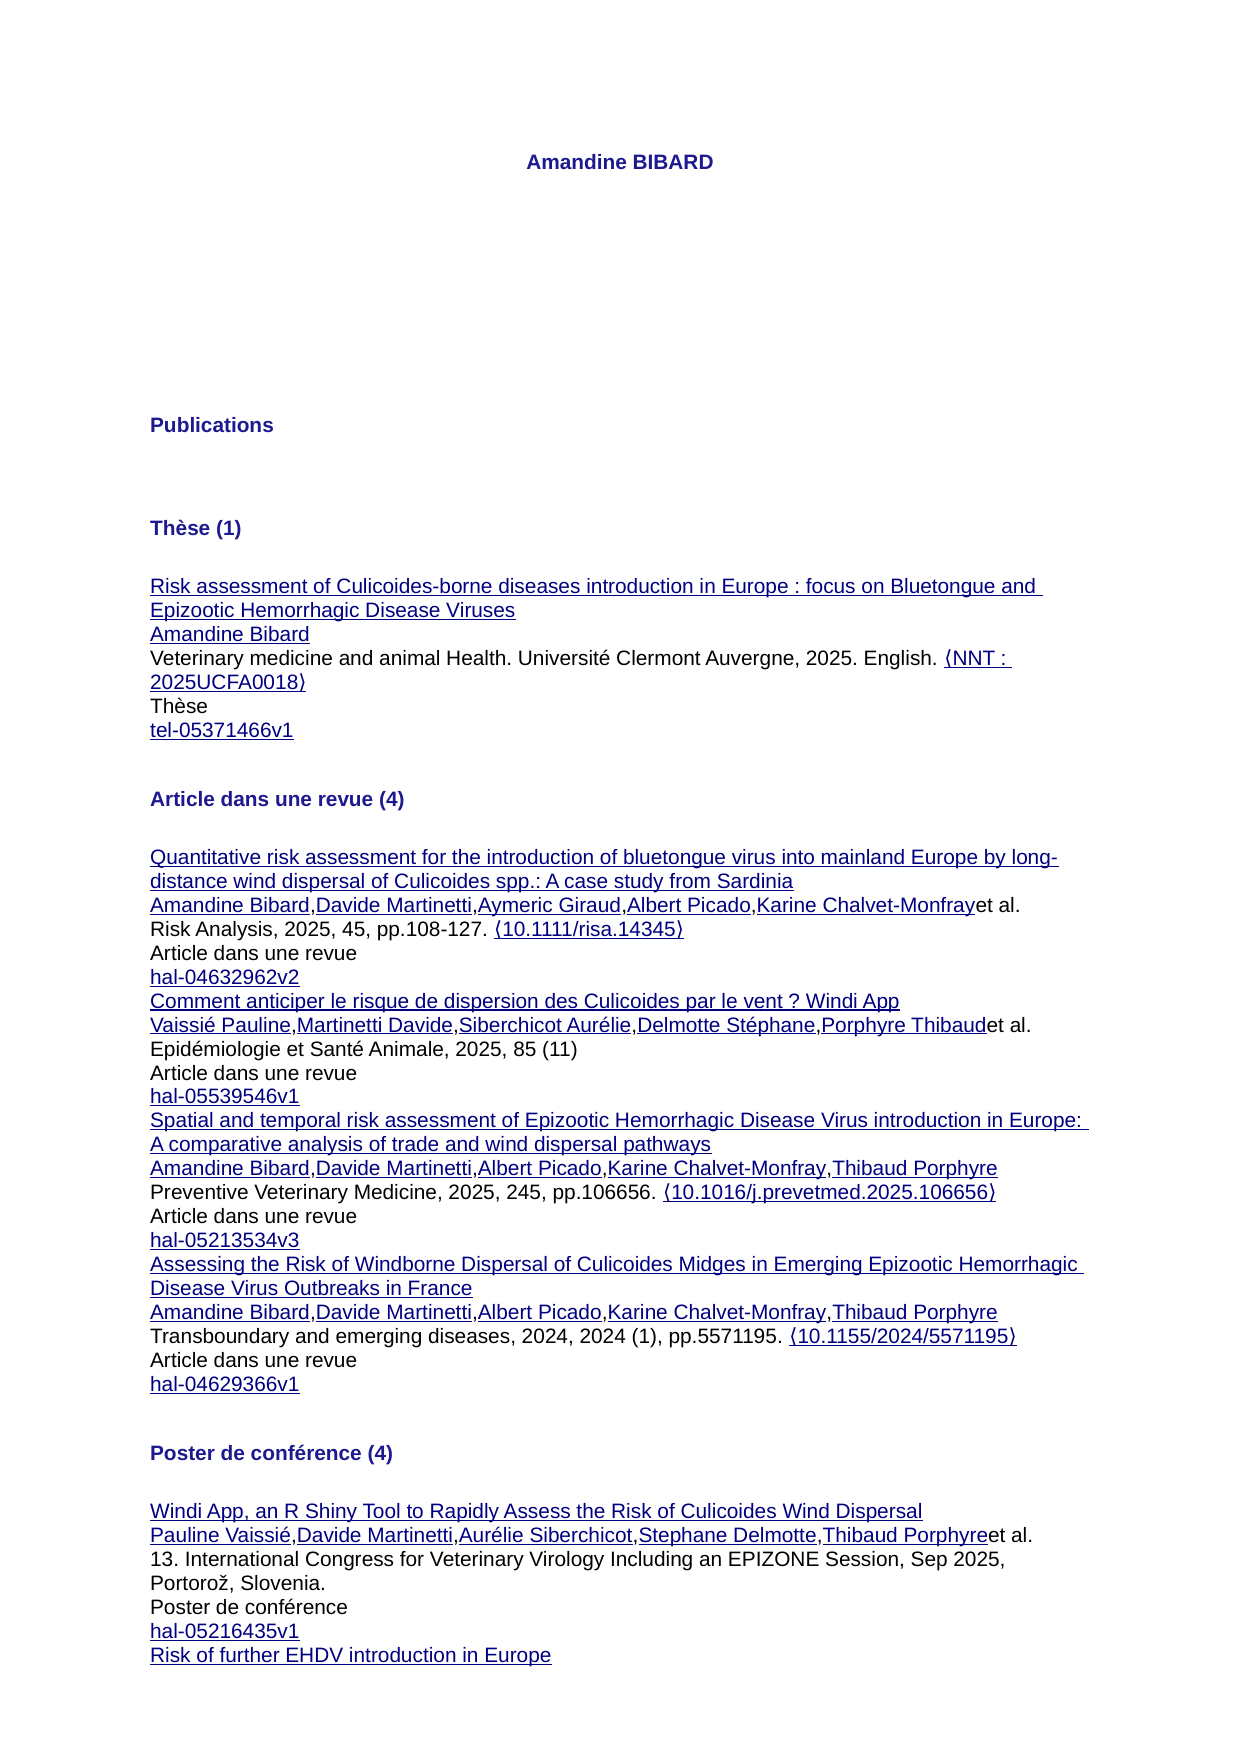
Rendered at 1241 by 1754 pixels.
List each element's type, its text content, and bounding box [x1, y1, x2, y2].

table_cell Risk of further EHDV introduction in Europe [150, 1643, 1090, 1667]
subtitle Publications [150, 412, 1090, 436]
subtitle Thèse (1) [150, 516, 1090, 539]
table_header Quantitative risk assessment for the introduction of bluetongue virus into mainland Europe by long‐distance wind dispersal of Culicoides spp.: A case study from Sardinia Amandine Bibard,Davide Martinetti,Aymeric Giraud,Albert Picado,Karine Chalvet-Monfrayet al. Risk Analysis, 2025, 45, pp.108-127. ⟨10.1111/risa.14345⟩ Article dans une revue hal-04632962v2 [150, 845, 1090, 988]
subtitle Amandine BIBARD [150, 150, 1090, 174]
table_cell Comment anticiper le risque de dispersion des Culicoides par le vent ? Windi App Vaissié Pauline,Martinetti Davide,Siberchicot Aurélie,Delmotte Stéphane,Porphyre Thibaudet al. Epidémiologie et Santé Animale, 2025, 85 (11) Article dans une revue hal-05539546v1 [150, 989, 1090, 1108]
table_cell Assessing the Risk of Windborne Dispersal of Culicoides Midges in Emerging Epizootic Hemorrhagic Disease Virus Outbreaks in France Amandine Bibard,Davide Martinetti,Albert Picado,Karine Chalvet-Monfray,Thibaud Porphyre Transboundary and emerging diseases, 2024, 2024 (1), pp.5571195. ⟨10.1155/2024/5571195⟩ Article dans une revue hal-04629366v1 [150, 1252, 1090, 1396]
subtitle Poster de conférence (4) [150, 1441, 1090, 1464]
table_header Windi App, an R Shiny Tool to Rapidly Assess the Risk of Culicoides Wind Dispersal Pauline Vaissié,Davide Martinetti,Aurélie Siberchicot,Stephane Delmotte,Thibaud Porphyreet al. 13. International Congress for Veterinary Virology Including an EPIZONE Session, Sep 2025, Portorož, Slovenia. Poster de conférence hal-05216435v1 [150, 1499, 1090, 1643]
table_cell Spatial and temporal risk assessment of Epizootic Hemorrhagic Disease Virus introduction in Europe: A comparative analysis of trade and wind dispersal pathways Amandine Bibard,Davide Martinetti,Albert Picado,Karine Chalvet-Monfray,Thibaud Porphyre Preventive Veterinary Medicine, 2025, 245, pp.106656. ⟨10.1016/j.prevetmed.2025.106656⟩ Article dans une revue hal-05213534v3 [150, 1108, 1090, 1252]
subtitle Article dans une revue (4) [150, 786, 1090, 810]
table_header Risk assessment of Culicoides-borne diseases introduction in Europe : focus on Bluetongue and Epizootic Hemorrhagic Disease Viruses Amandine Bibard Veterinary medicine and animal Health. Université Clermont Auvergne, 2025. English. ⟨NNT : 2025UCFA0018⟩ Thèse tel-05371466v1 [150, 574, 1090, 742]
